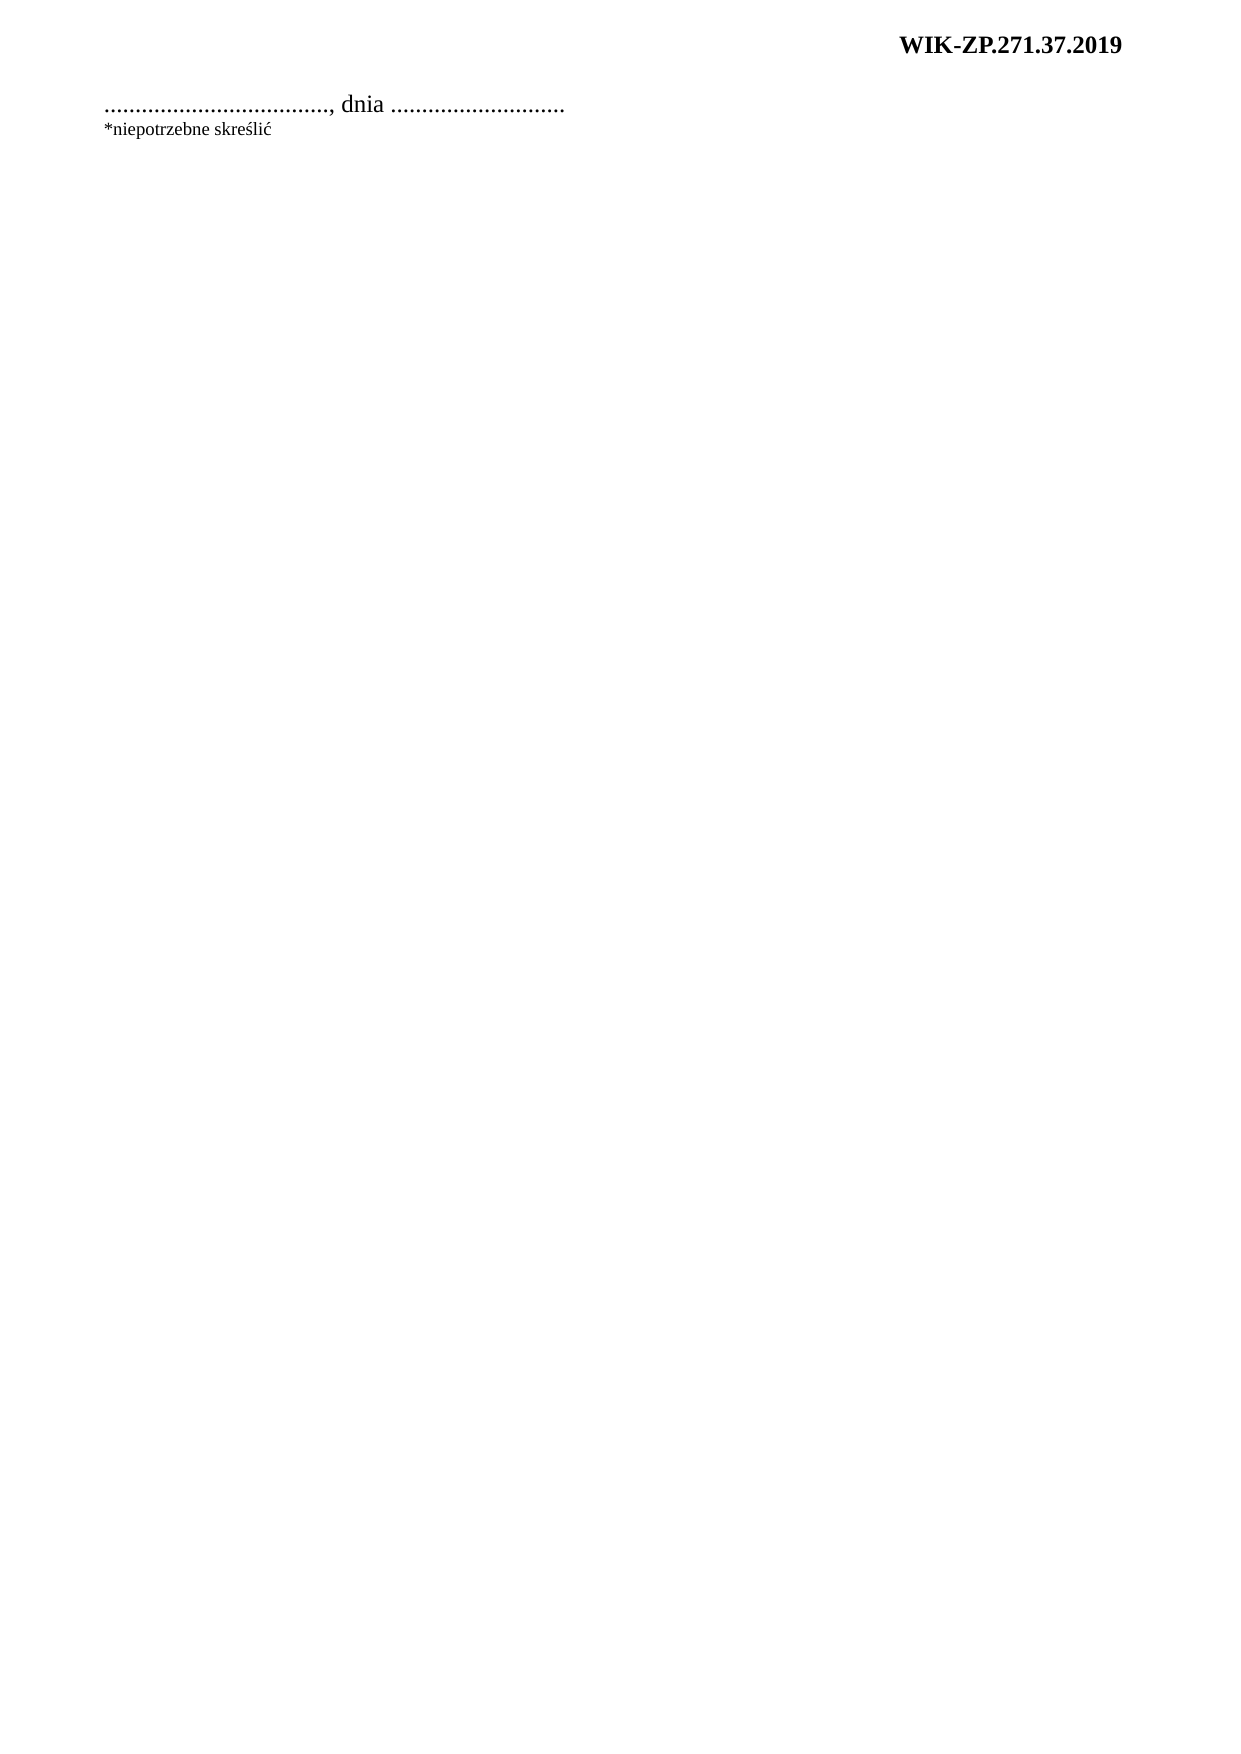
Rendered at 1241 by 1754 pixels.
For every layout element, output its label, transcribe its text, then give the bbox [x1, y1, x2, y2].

text *niepotrzebne skreślić [103, 117, 1122, 139]
text ...................................., dnia ............................ [103, 89, 1122, 117]
